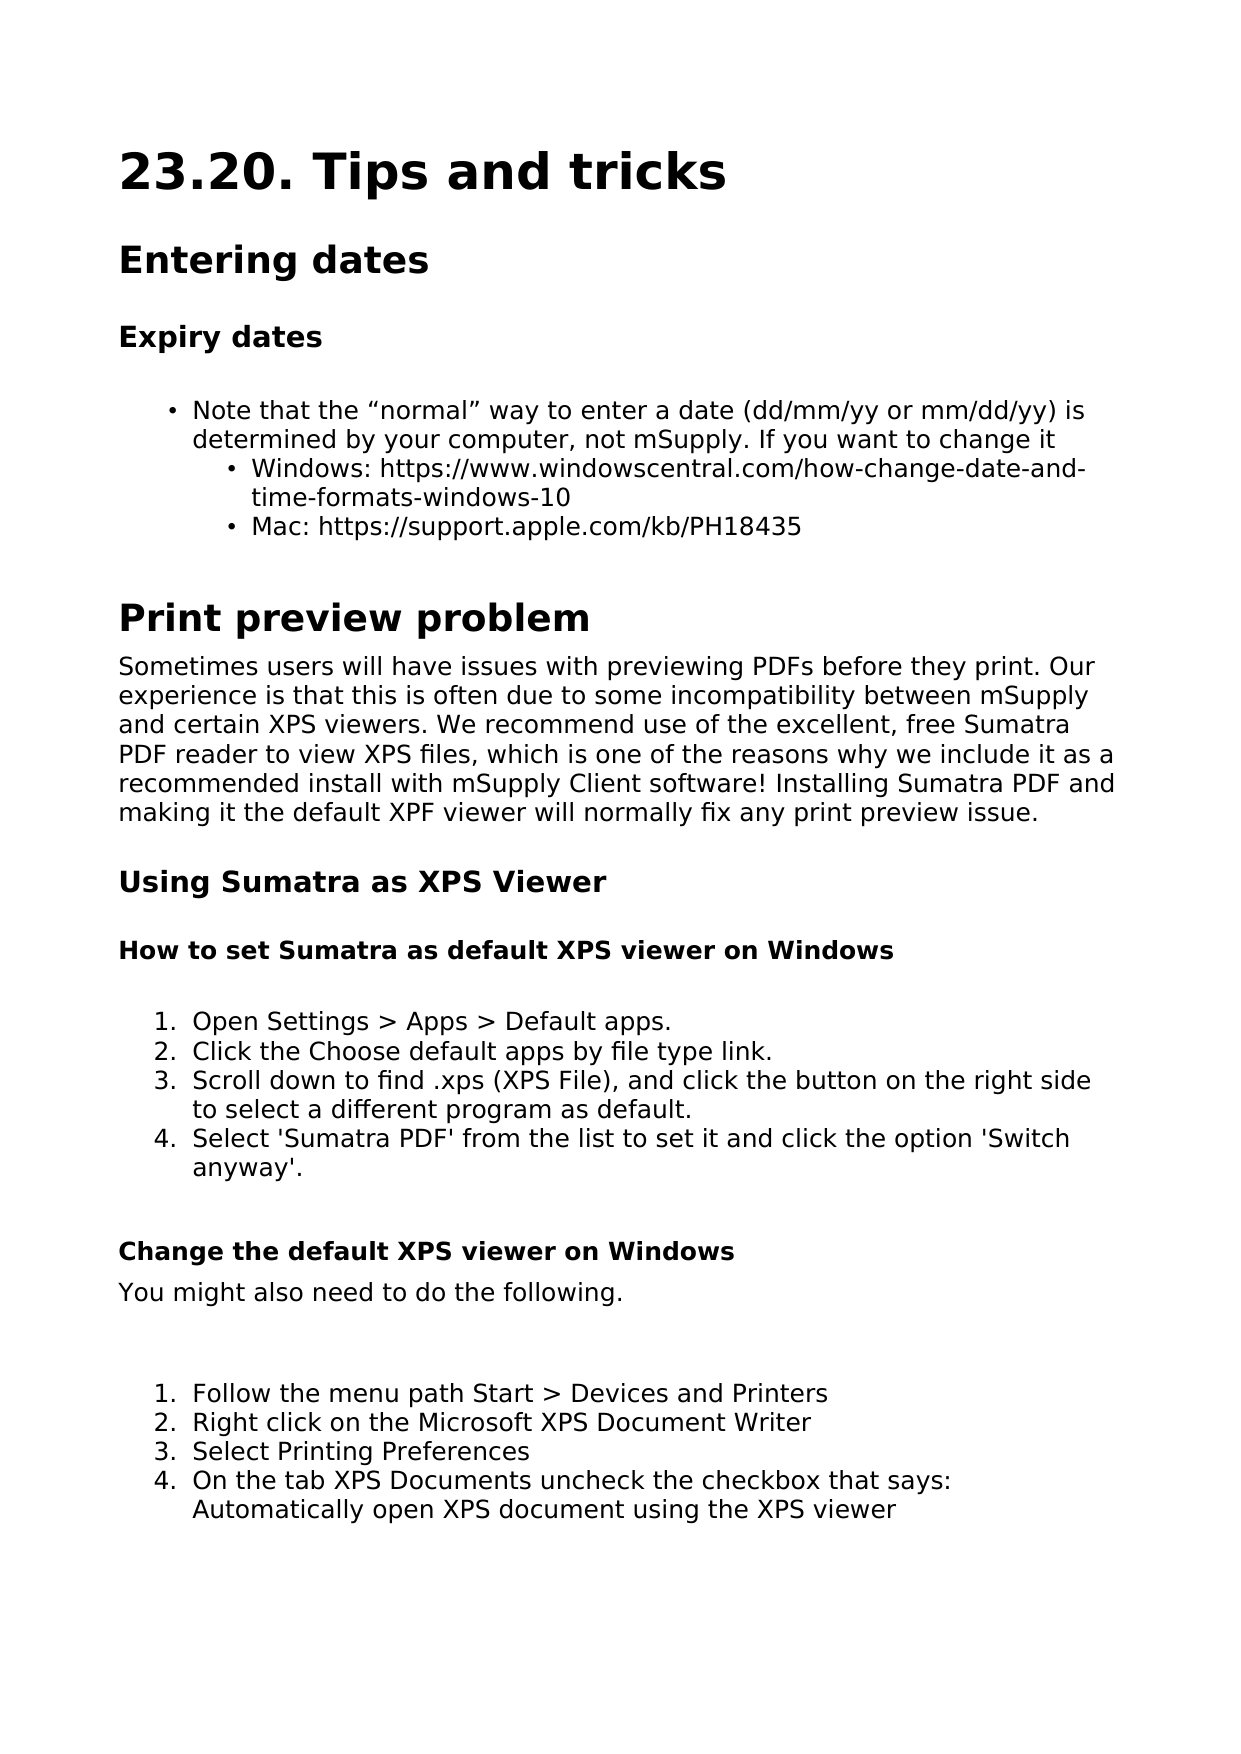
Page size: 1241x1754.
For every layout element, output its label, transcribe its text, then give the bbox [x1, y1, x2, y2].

subtitle Entering dates [118, 239, 1122, 282]
subtitle 23.20. Tips and tricks [118, 143, 1122, 201]
list Right click on the Microsoft XPS Document Writer [177, 1408, 1122, 1437]
subtitle Using Sumatra as XPS Viewer [118, 865, 1122, 899]
text You might also need to do the following. [118, 1279, 1122, 1337]
list Open Settings > Apps > Default apps. [177, 1007, 1122, 1037]
list Mac: https://support.apple.com/kb/PH18435 [236, 513, 1122, 542]
list Windows: https://www.windowscentral.com/how-change-date-and-time-formats-windows-10 [236, 454, 1122, 513]
list Note that the “normal” way to enter a date (dd/mm/yy or mm/dd/yy) is determined by your computer, not mSupply. If you want to change it [177, 396, 1122, 454]
subtitle Print preview problem [118, 596, 1122, 640]
text Sometimes users will have issues with previewing PDFs before they print. Our experience is that this is often due to some incompatibility between mSupply and certain XPS viewers. We recommend use of the excellent, free Sumatra PDF reader to view XPS files, which is one of the reasons why we include it as a recommended install with mSupply Client software! Installing Sumatra PDF and making it the default XPF viewer will normally fix any print preview issue. [118, 652, 1122, 827]
list Scroll down to find .xps (XPS File), and click the button on the right side to select a different program as default. [177, 1066, 1122, 1124]
list Select 'Sumatra PDF' from the list to set it and click the option 'Switch anyway'. [177, 1124, 1122, 1182]
list Follow the menu path Start > Devices and Printers [177, 1379, 1122, 1408]
subtitle Expiry dates [118, 320, 1122, 354]
subtitle Change the default XPS viewer on Windows [118, 1237, 1122, 1266]
list Select Printing Preferences [177, 1437, 1122, 1466]
list Click the Choose default apps by file type link. [177, 1037, 1122, 1066]
subtitle How to set Sumatra as default XPS viewer on Windows [118, 936, 1122, 966]
list On the tab XPS Documents uncheck the checkbox that says: Automatically open XPS document using the XPS viewer [177, 1466, 1122, 1525]
